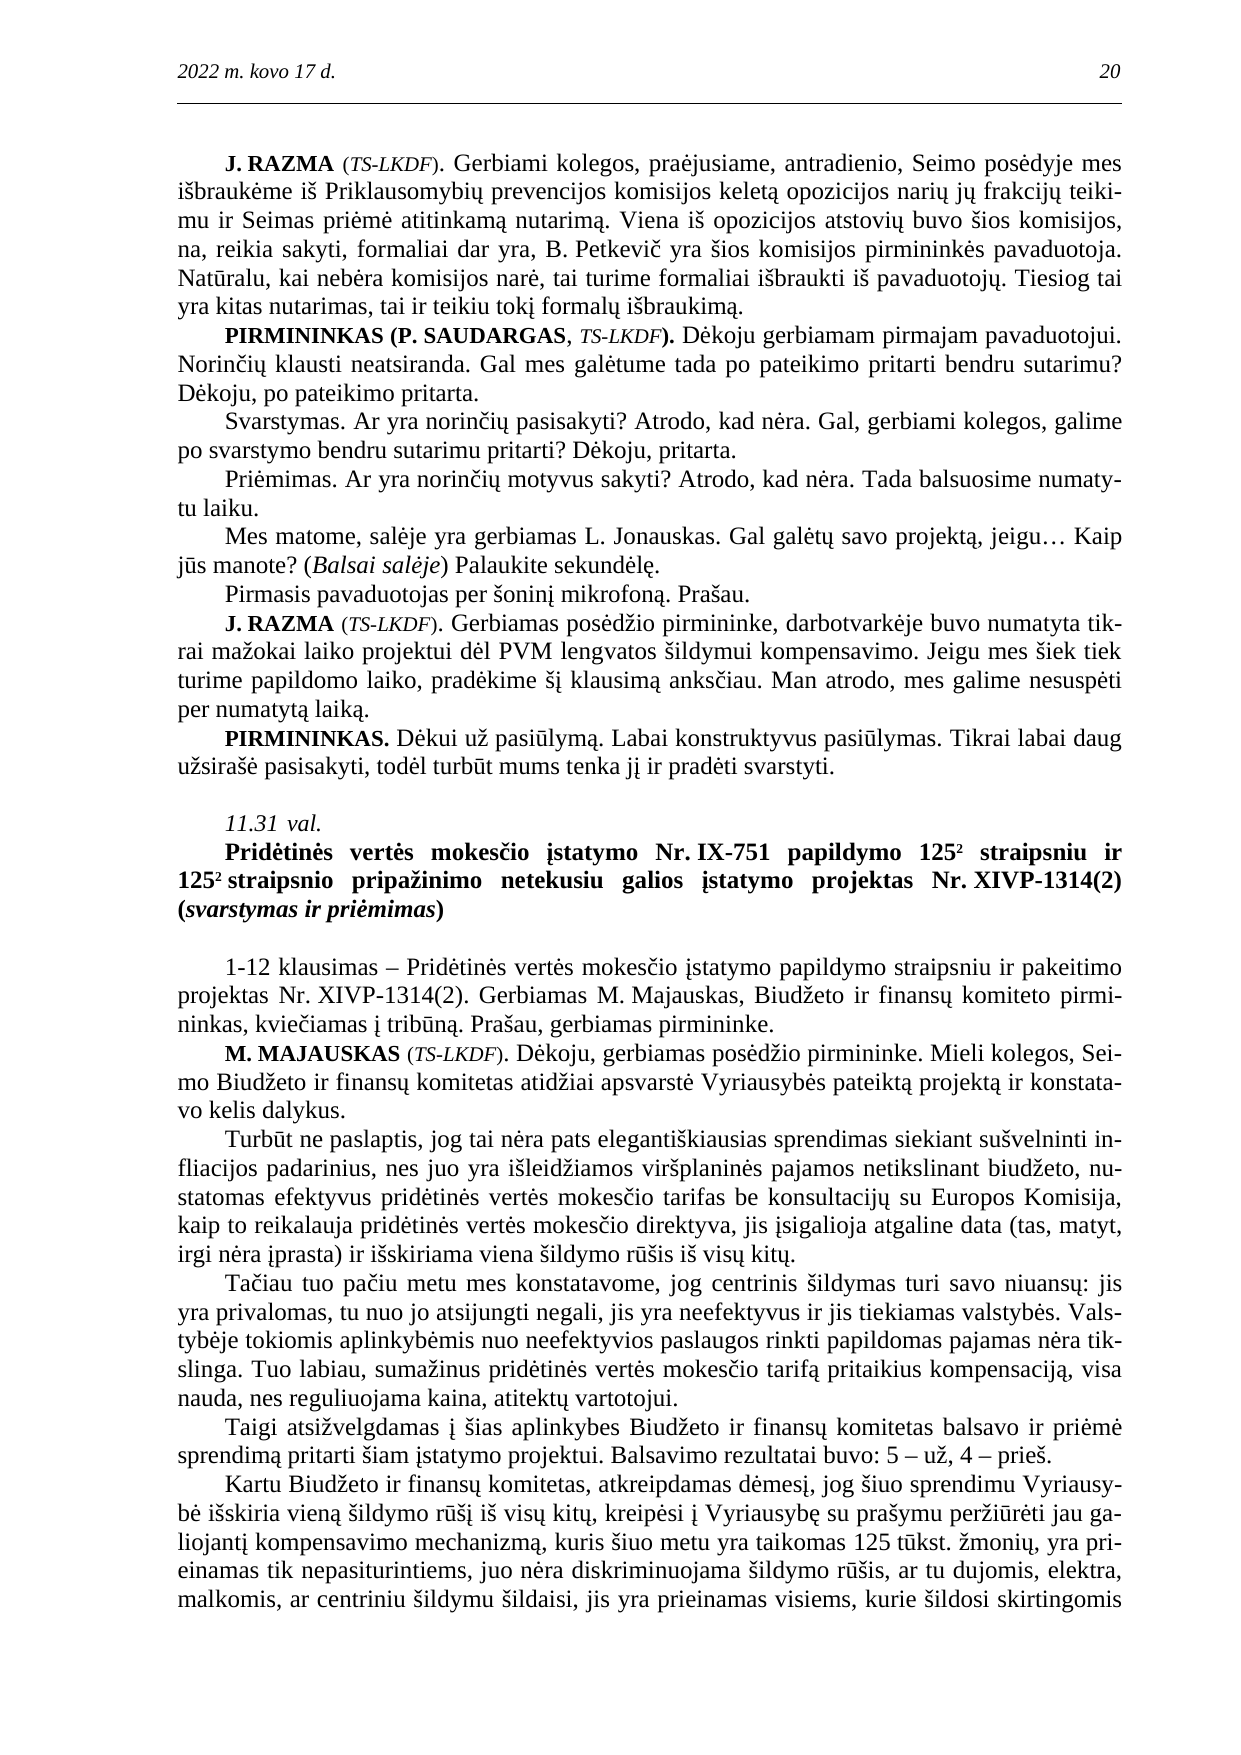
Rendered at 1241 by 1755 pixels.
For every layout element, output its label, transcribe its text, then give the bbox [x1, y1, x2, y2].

text Tai­gi at­si­žvelg­da­mas į šias ap­lin­ky­bes Biu­dže­to ir fi­nan­sų ko­mi­te­tas bal­sa­vo ir pri­ėmė spren­di­mą pri­tar­ti šiam įsta­ty­mo pro­jek­tui. Bal­sa­vi­mo re­zul­ta­tai bu­vo: 5 – už, 4 – prieš. [177, 1412, 1122, 1469]
text Pri­ėmi­mas. Ar yra no­rin­čių mo­ty­vus sa­ky­ti? At­ro­do, kad nė­ra. Ta­da bal­suo­si­me nu­ma­ty­tu lai­ku. [177, 464, 1122, 521]
text M. MAJAUSKAS (TS-LKDF). Dė­ko­ju, ger­bia­mas po­sė­džio pir­mi­nin­ke. Mie­li ko­le­gos, Sei­mo Biu­dže­to ir fi­nan­sų ko­mi­te­tas ati­džiai ap­svars­tė Vy­riau­sy­bės pa­teik­tą pro­jek­tą ir kon­sta­ta­vo ke­lis da­ly­kus. [177, 1038, 1122, 1124]
text Pri­dė­ti­nės ver­tės mo­kes­čio įsta­ty­mo Nr. IX-751 pa­pil­dy­mo 1252 straips­niu ir 1252 straips­nio pri­pa­ži­ni­mo ne­te­ku­siu ga­lios įsta­ty­mo pro­jek­tas Nr. XIVP-1314(2) (svars­ty­mas ir pri­ėmi­mas) [177, 837, 1122, 923]
text Pir­ma­sis pa­va­duo­to­jas per šo­ni­nį mik­ro­fo­ną. Pra­šau. [177, 579, 1122, 608]
text Mes ma­to­me, sa­lė­je yra ger­bia­mas L. Jo­naus­kas. Gal ga­lė­tų sa­vo pro­jek­tą, jei­gu… Kaip jūs ma­no­te? (Bal­sai sa­lė­je) Pa­lau­ki­te se­kun­dė­lę. [177, 521, 1122, 579]
text J. RAZMA (TS-LKDF). Ger­bia­mas po­sė­džio pir­mi­nin­ke, dar­bo­tvarkėje bu­vo nu­ma­ty­ta tik­rai ma­žo­kai lai­ko pro­jek­tui dėl PVM leng­va­tos šil­dy­mui kom­pen­sa­vi­mo. Jei­gu mes šiek tiek tu­ri­me pa­pil­do­mo lai­ko, pra­dė­ki­me šį klau­si­mą anks­čiau. Man at­ro­do, mes ga­li­me ne­su­spė­ti per nu­ma­ty­tą lai­ką. [177, 608, 1122, 723]
text J. RAZMA (TS-LKDF). Ger­bia­mi ko­le­gos, pra­ėju­sia­me, ant­ra­die­nio, Sei­mo po­sė­dy­je mes iš­brau­kė­me iš Pri­klau­so­my­bių pre­ven­ci­jos ko­mi­si­jos ke­le­tą opo­zi­ci­jos na­rių jų frak­ci­jų tei­ki­mu ir Sei­mas pri­ėmė ati­tin­ka­mą nu­ta­ri­mą. Vie­na iš opo­zi­ci­jos at­sto­vių bu­vo šios ko­mi­si­jos, na, rei­kia sa­ky­ti, for­ma­liai dar yra, B. Pet­ke­vič yra šios ko­mi­si­jos pir­mi­nin­kės pa­va­duo­to­ja. Na­tū­ra­lu, kai ne­bė­ra ko­mi­si­jos na­rė, tai tu­ri­me for­ma­liai iš­brauk­ti iš pa­va­duo­to­jų. Tie­siog tai yra ki­tas nu­ta­ri­mas, tai ir tei­kiu to­kį for­ma­lų iš­brau­ki­mą. [177, 148, 1122, 320]
text Tur­būt ne pa­slap­tis, jog tai nė­ra pats ele­gan­tiš­kiau­sias spren­di­mas sie­kiant su­švel­nin­ti in­flia­ci­jos pa­da­ri­nius, nes juo yra iš­lei­džia­mos virš­pla­ni­nės pa­ja­mos ne­tiks­li­nant biu­dže­to, nu­sta­to­mas efek­ty­vus pri­dė­ti­nės ver­tės mo­kes­čio ta­ri­fas be kon­sul­ta­ci­jų su Eu­ro­pos Ko­mi­si­ja, kaip to rei­ka­lau­ja pri­dė­ti­nės ver­tės mo­kes­čio di­rek­ty­va, jis įsi­ga­lio­ja at­ga­li­ne da­ta (tas, ma­tyt, ir­gi nė­ra įpras­ta) ir iš­ski­ria­ma vie­na šil­dy­mo rū­šis iš vi­sų ki­tų. [177, 1124, 1122, 1268]
text 11.31 val. [224, 809, 1122, 837]
text Ta­čiau tuo pa­čiu me­tu mes kon­sta­ta­vo­me, jog cen­tri­nis šil­dy­mas tu­ri sa­vo niu­an­sų: jis yra pri­va­lo­mas, tu nuo jo at­si­jung­ti ne­ga­li, jis yra ne­efek­ty­vus ir jis tie­kia­mas vals­ty­bės. Vals­ty­bė­je to­kio­mis ap­lin­ky­bė­mis nuo ne­efek­ty­vios pa­slau­gos rink­ti pa­pil­do­mas pa­ja­mas nė­ra tik­s­lin­ga. Tuo la­biau, su­ma­ži­nus pri­dė­ti­nės ver­tės mo­kes­čio ta­ri­fą pri­tai­kius kom­pen­sa­ci­ją, vi­sa nau­da, nes re­gu­liuo­ja­ma kai­na, ati­tek­tų var­to­to­jui. [177, 1268, 1122, 1412]
text Svars­ty­mas. Ar yra no­rin­čių pa­si­sa­ky­ti? At­ro­do, kad nė­ra. Gal, ger­bia­mi ko­le­gos, ga­li­me po svars­ty­mo ben­dru su­ta­ri­mu pri­tar­ti? Dė­ko­ju, pri­tar­ta. [177, 406, 1122, 464]
text PIRMININKAS (P. SAUDARGAS, TS-LKDF). Dė­ko­ju ger­bia­mam pir­ma­jam pa­va­duo­to­jui. No­rin­čių klaus­ti ne­at­si­ran­da. Gal mes ga­lė­tu­me ta­da po pa­tei­ki­mo pri­tar­ti ben­dru su­ta­ri­mu? Dė­ko­ju, po pa­tei­ki­mo pri­tar­ta. [177, 320, 1122, 406]
text Kar­tu Biu­dže­to ir fi­nan­sų ko­mi­te­tas, at­kreip­da­mas dė­me­sį, jog šiuo spren­di­mu Vy­riau­sy­bė iš­ski­ria vie­ną šil­dy­mo rū­šį iš vi­sų ki­tų, krei­pė­si į Vy­riau­sy­bę su pra­šy­mu per­žiū­rė­ti jau ga­lio­jan­tį kom­pen­sa­vi­mo me­cha­niz­mą, ku­ris šiuo me­tu yra tai­ko­mas 125 tūkst. žmo­nių, yra pri­ei­na­mas tik ne­pa­si­tu­rin­tiems, juo nė­ra dis­kri­mi­nuo­ja­ma šil­dy­mo rū­šis, ar tu du­jo­mis, elek­tra, mal­ko­mis, ar cen­tri­niu šil­dy­mu šil­dai­si, jis yra pri­ei­na­mas vi­siems, ku­rie šil­do­si skir­tin­go­mis [177, 1469, 1122, 1613]
text PIRMININKAS. Dė­kui už pa­siū­ly­mą. La­bai kon­struk­ty­vus pa­siū­ly­mas. Tik­rai la­bai daug už­si­ra­šė pa­si­sa­ky­ti, to­dėl tur­būt mums ten­ka jį ir pra­dė­ti svars­ty­ti. [177, 723, 1122, 780]
text 1-12 klau­si­mas – Pri­dė­ti­nės ver­tės mo­kes­čio įsta­ty­mo pa­pil­dy­mo straips­niu ir pa­kei­ti­mo pro­jek­tas Nr. XIVP-1314(2). Ger­bia­mas M. Ma­jaus­kas, Biu­dže­to ir fi­nan­sų ko­mi­te­to pir­mi­nin­kas, kvie­čia­mas į tri­bū­ną. Pra­šau, ger­bia­mas pir­mi­nin­ke. [177, 952, 1122, 1038]
